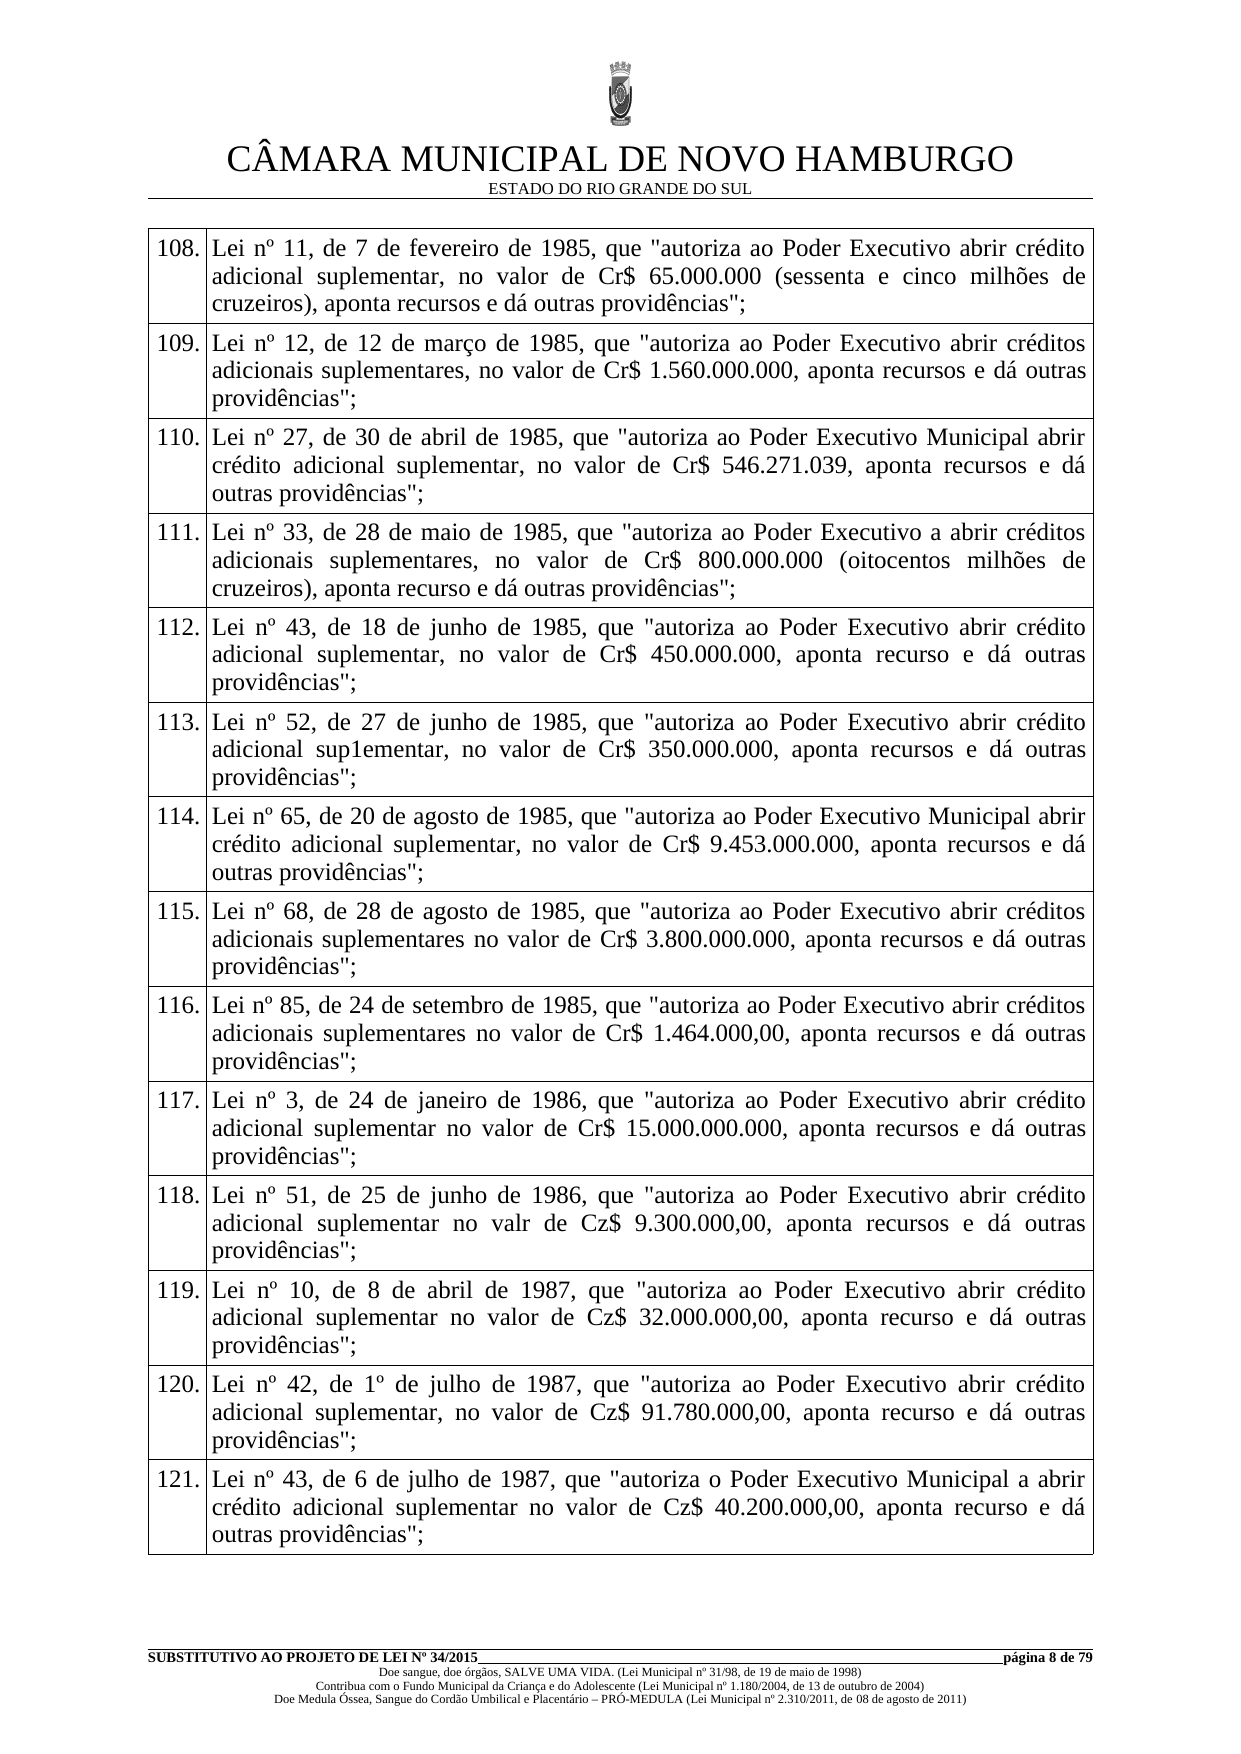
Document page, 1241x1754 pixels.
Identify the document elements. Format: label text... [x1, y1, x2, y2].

table_cell [149, 797, 206, 891]
table_cell Lei nº 42, de 1º de julho de 1987, que "autoriza ao Poder Executivo abrir crédito adicional suplementar, no valor de Cz$ 91.780.000,00, aponta recurso e dá outras providências"; [207, 1366, 1093, 1459]
table_cell [149, 703, 206, 796]
table_cell [149, 1082, 206, 1175]
table_cell [149, 419, 206, 512]
table_cell Lei nº 33, de 28 de maio de 1985, que "autoriza ao Poder Executivo a abrir créditos adicionais suplementares, no valor de Cr$ 800.000.000 (oitocentos milhões de cruzeiros), aponta recurso e dá outras providências"; [207, 514, 1093, 607]
table_cell Lei nº 27, de 30 de abril de 1985, que "autoriza ao Poder Executivo Municipal abrir crédito adicional suplementar, no valor de Cr$ 546.271.039, aponta recursos e dá outras providências"; [207, 419, 1093, 512]
table_cell [149, 608, 206, 702]
table_cell [149, 514, 206, 607]
table_cell Lei nº 11, de 7 de fevereiro de 1985, que "autoriza ao Poder Executivo abrir crédito adicional suplementar, no valor de Cr$ 65.000.000 (sessenta e cinco milhões de cruzeiros), aponta recursos e dá outras providências"; [207, 229, 1093, 323]
table_cell [149, 1366, 206, 1459]
table_cell Lei nº 10, de 8 de abril de 1987, que "autoriza ao Poder Executivo abrir crédito adicional suplementar no valor de Cz$ 32.000.000,00, aponta recurso e dá outras providências"; [207, 1271, 1093, 1364]
table_cell Lei nº 12, de 12 de março de 1985, que "autoriza ao Poder Executivo abrir créditos adicionais suplementares, no valor de Cr$ 1.560.000.000, aponta recursos e dá outras providências"; [207, 324, 1093, 418]
table_cell [149, 987, 206, 1081]
table_cell [149, 324, 206, 418]
table_cell Lei nº 52, de 27 de junho de 1985, que "autoriza ao Poder Executivo abrir crédito adicional sup1ementar, no valor de Cr$ 350.000.000, aponta recursos e dá outras providências"; [207, 703, 1093, 796]
table_cell Lei nº 85, de 24 de setembro de 1985, que "autoriza ao Poder Executivo abrir créditos adicionais suplementares no valor de Cr$ 1.464.000,00, aponta recursos e dá outras providências"; [207, 987, 1093, 1081]
table_cell Lei nº 65, de 20 de agosto de 1985, que "autoriza ao Poder Executivo Municipal abrir crédito adicional suplementar, no valor de Cr$ 9.453.000.000, aponta recursos e dá outras providências"; [207, 797, 1093, 891]
table_cell Lei nº 43, de 6 de julho de 1987, que "autoriza o Poder Executivo Municipal a abrir crédito adicional suplementar no valor de Cz$ 40.200.000,00, aponta recurso e dá outras providências"; [207, 1460, 1093, 1554]
table_cell Lei nº 3, de 24 de janeiro de 1986, que "autoriza ao Poder Executivo abrir crédito adicional suplementar no valor de Cr$ 15.000.000.000, aponta recursos e dá outras providências"; [207, 1082, 1093, 1175]
table_cell [149, 229, 206, 323]
table_cell Lei nº 68, de 28 de agosto de 1985, que "autoriza ao Poder Executivo abrir créditos adicionais suplementares no valor de Cr$ 3.800.000.000, aponta recursos e dá outras providências"; [207, 892, 1093, 986]
table_cell [149, 892, 206, 986]
table_cell [149, 1176, 206, 1270]
table_cell Lei nº 43, de 18 de junho de 1985, que "autoriza ao Poder Executivo abrir crédito adicional suplementar, no valor de Cr$ 450.000.000, aponta recurso e dá outras providências"; [207, 608, 1093, 702]
table_cell [149, 1460, 206, 1554]
table_cell Lei nº 51, de 25 de junho de 1986, que "autoriza ao Poder Executivo abrir crédito adicional suplementar no valr de Cz$ 9.300.000,00, aponta recursos e dá outras providências"; [207, 1176, 1093, 1270]
table_cell [149, 1271, 206, 1364]
